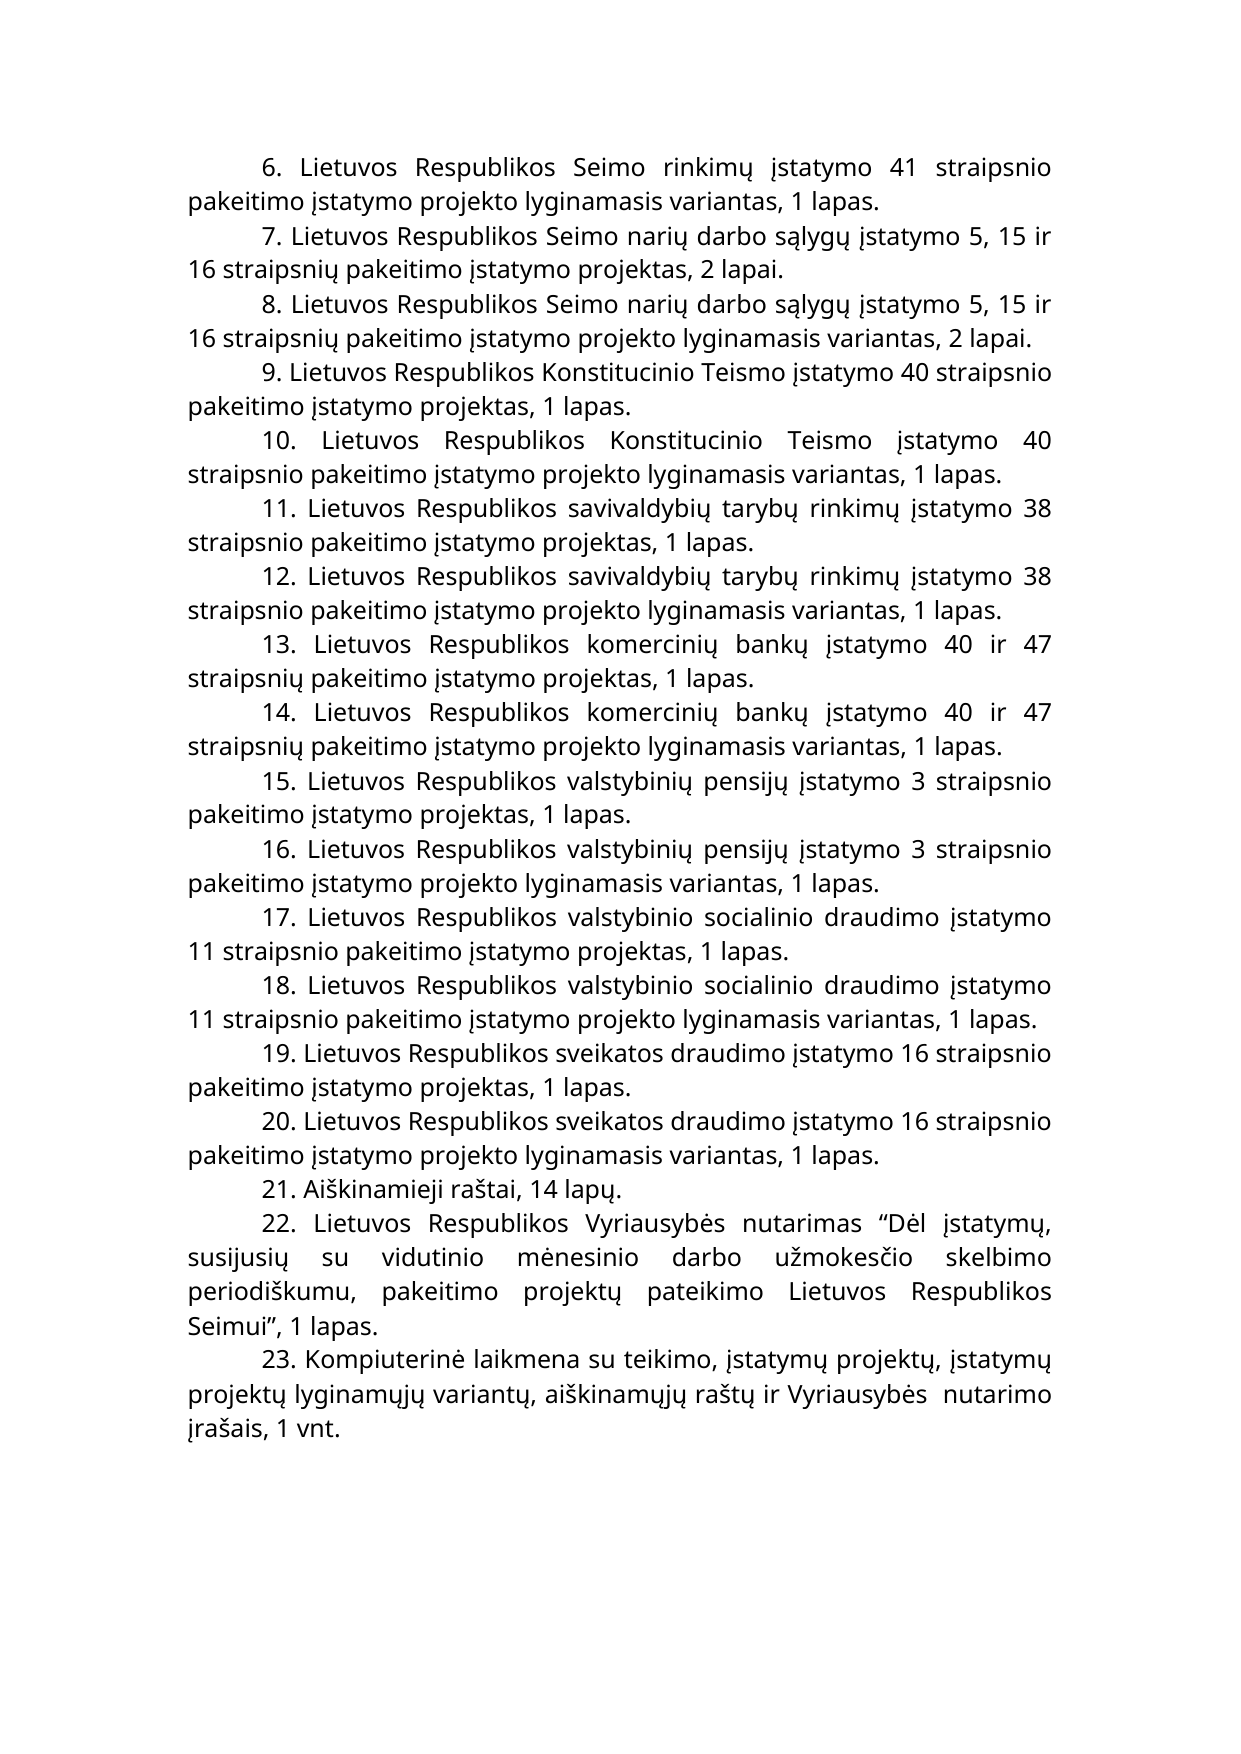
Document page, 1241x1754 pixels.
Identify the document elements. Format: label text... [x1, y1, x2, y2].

text 18. Lietuvos Respublikos valstybinio socialinio draudimo įstatymo 11 straipsnio pakeitimo įstatymo projekto lyginamasis variantas, 1 lapas. [187, 967, 1053, 1036]
text 14. Lietuvos Respublikos komercinių bankų įstatymo 40 ir 47 straipsnių pakeitimo įstatymo projekto lyginamasis variantas, 1 lapas. [187, 695, 1053, 763]
text 7. Lietuvos Respublikos Seimo narių darbo sąlygų įstatymo 5, 15 ir 16 straipsnių pakeitimo įstatymo projektas, 2 lapai. [187, 218, 1053, 286]
text 6. Lietuvos Respublikos Seimo rinkimų įstatymo 41 straipsnio pakeitimo įstatymo projekto lyginamasis variantas, 1 lapas. [187, 150, 1053, 218]
text 13. Lietuvos Respublikos komercinių bankų įstatymo 40 ir 47 straipsnių pakeitimo įstatymo projektas, 1 lapas. [187, 627, 1053, 695]
text 23. Kompiuterinė laikmena su teikimo, įstatymų projektų, įstatymų projektų lyginamųjų variantų, aiškinamųjų raštų ir Vyriausybės nutarimo įrašais, 1 vnt. [187, 1342, 1053, 1444]
text 12. Lietuvos Respublikos savivaldybių tarybų rinkimų įstatymo 38 straipsnio pakeitimo įstatymo projekto lyginamasis variantas, 1 lapas. [187, 559, 1053, 627]
text 16. Lietuvos Respublikos valstybinių pensijų įstatymo 3 straipsnio pakeitimo įstatymo projekto lyginamasis variantas, 1 lapas. [187, 831, 1053, 899]
text 15. Lietuvos Respublikos valstybinių pensijų įstatymo 3 straipsnio pakeitimo įstatymo projektas, 1 lapas. [187, 763, 1053, 831]
text 9. Lietuvos Respublikos Konstitucinio Teismo įstatymo 40 straipsnio pakeitimo įstatymo projektas, 1 lapas. [187, 354, 1053, 422]
text 17. Lietuvos Respublikos valstybinio socialinio draudimo įstatymo 11 straipsnio pakeitimo įstatymo projektas, 1 lapas. [187, 899, 1053, 967]
text 8. Lietuvos Respublikos Seimo narių darbo sąlygų įstatymo 5, 15 ir 16 straipsnių pakeitimo įstatymo projekto lyginamasis variantas, 2 lapai. [187, 286, 1053, 354]
text 19. Lietuvos Respublikos sveikatos draudimo įstatymo 16 straipsnio pakeitimo įstatymo projektas, 1 lapas. [187, 1036, 1053, 1104]
text 21. Aiškinamieji raštai, 14 lapų. [187, 1172, 1053, 1206]
text 20. Lietuvos Respublikos sveikatos draudimo įstatymo 16 straipsnio pakeitimo įstatymo projekto lyginamasis variantas, 1 lapas. [187, 1104, 1053, 1172]
text 10. Lietuvos Respublikos Konstitucinio Teismo įstatymo 40 straipsnio pakeitimo įstatymo projekto lyginamasis variantas, 1 lapas. [187, 422, 1053, 491]
text 11. Lietuvos Respublikos savivaldybių tarybų rinkimų įstatymo 38 straipsnio pakeitimo įstatymo projektas, 1 lapas. [187, 491, 1053, 559]
text 22. Lietuvos Respublikos Vyriausybės nutarimas “Dėl įstatymų, susijusių su vidutinio mėnesinio darbo užmokesčio skelbimo periodiškumu, pakeitimo projektų pateikimo Lietuvos Respublikos Seimui”, 1 lapas. [187, 1206, 1053, 1342]
